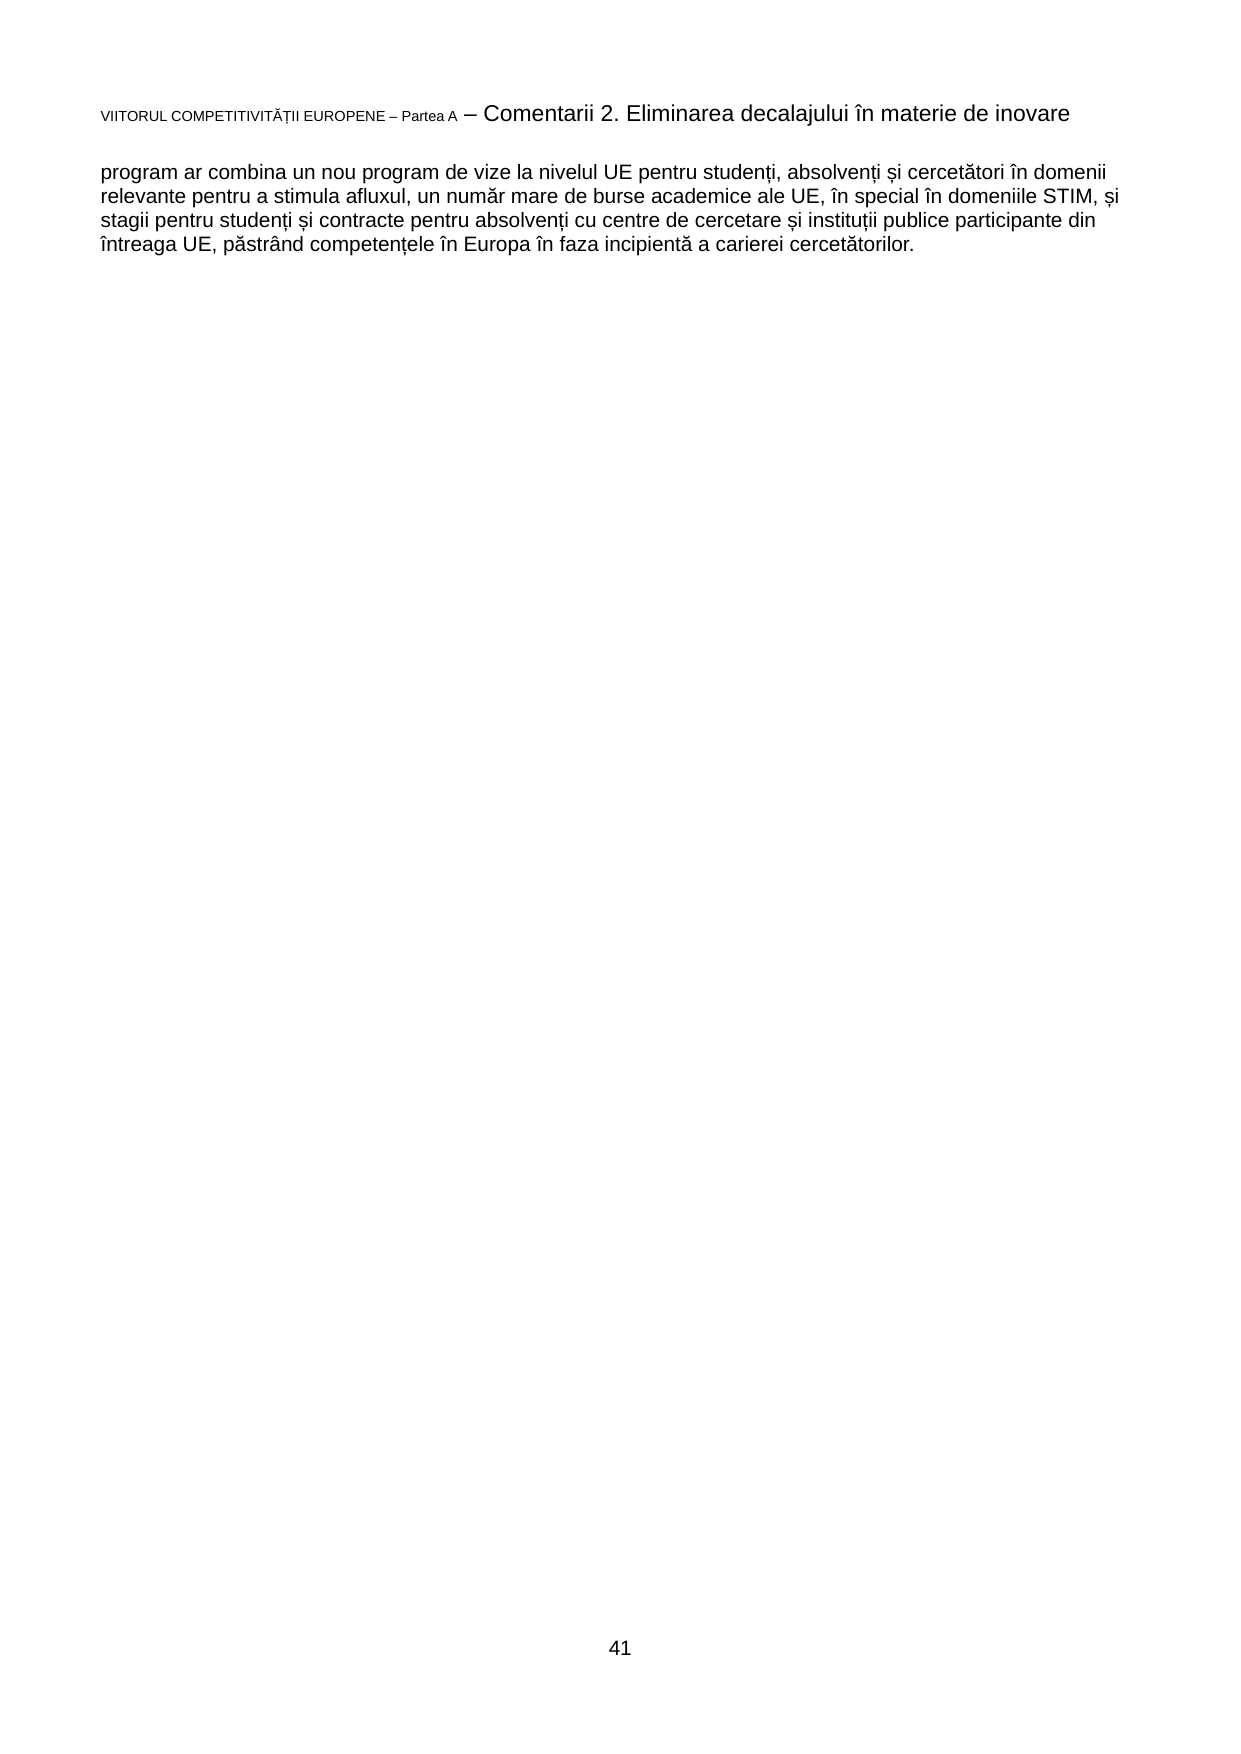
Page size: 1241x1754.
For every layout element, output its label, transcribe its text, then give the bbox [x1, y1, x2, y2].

text program ar combina un nou program de vize la nivelul UE pentru studenți, absolvenți și cercetători în domenii relevante pentru a stimula afluxul, un număr mare de burse academice ale UE, în special în domeniile STIM, și stagii pentru studenți și contracte pentru absolvenți cu centre de cercetare și instituții publice participante din întreaga UE, păstrând competențele în Europa în faza incipientă a carierei cercetătorilor. [100, 159, 1140, 255]
